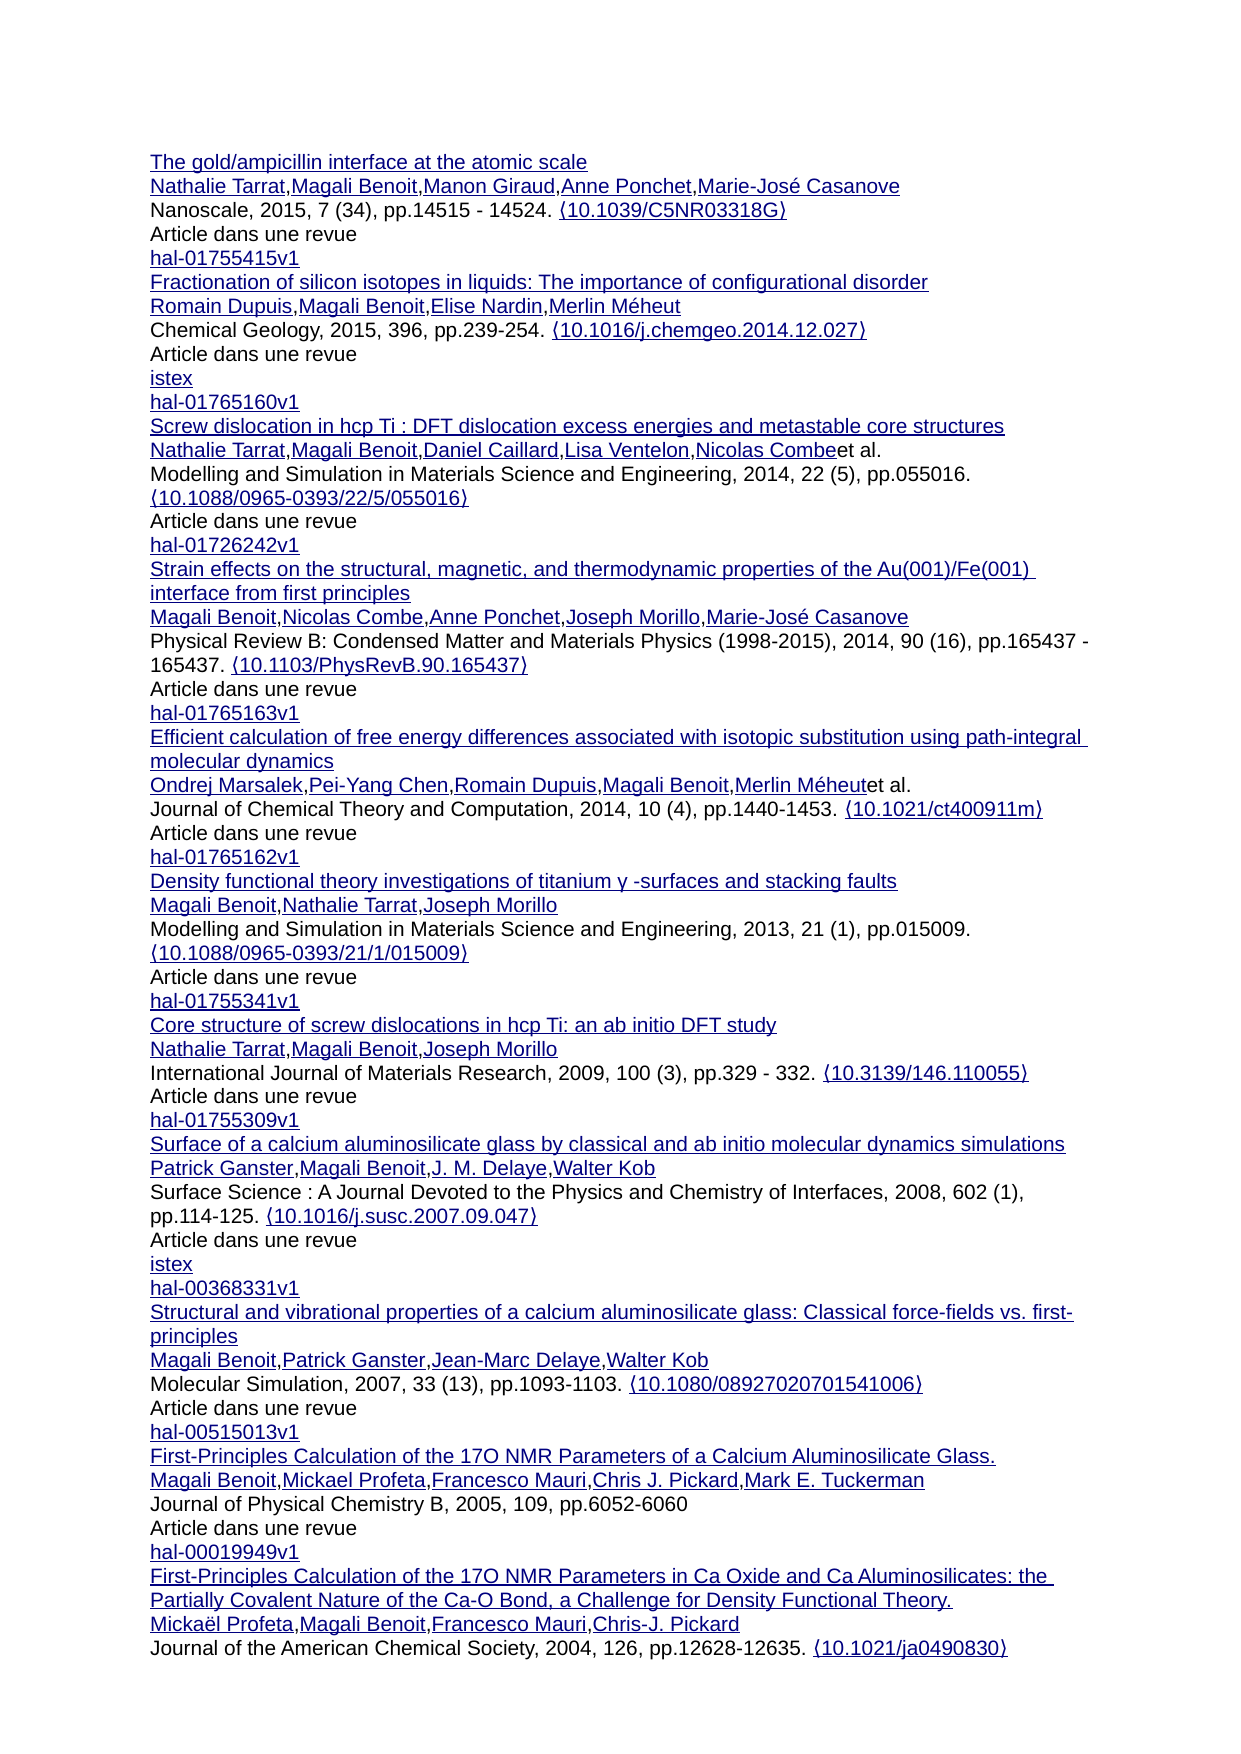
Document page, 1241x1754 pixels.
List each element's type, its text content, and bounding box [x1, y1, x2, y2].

table_cell First-Principles Calculation of the 17O NMR Parameters of a Calcium Aluminosilicate Glass. Magali Benoit,Mickael Profeta,Francesco Mauri,Chris J. Pickard,Mark E. Tuckerman Journal of Physical Chemistry B, 2005, 109, pp.6052-6060 Article dans une revue hal-00019949v1 [150, 1444, 1090, 1563]
table_cell Core structure of screw dislocations in hcp Ti: an ab initio DFT study Nathalie Tarrat,Magali Benoit,Joseph Morillo International Journal of Materials Research, 2009, 100 (3), pp.329 - 332. ⟨10.3139/146.110055⟩ Article dans une revue hal-01755309v1 [150, 1013, 1090, 1132]
table_cell Efficient calculation of free energy differences associated with isotopic substitution using path-integral molecular dynamics Ondrej Marsalek,Pei-Yang Chen,Romain Dupuis,Magali Benoit,Merlin Méheutet al. Journal of Chemical Theory and Computation, 2014, 10 (4), pp.1440-1453. ⟨10.1021/ct400911m⟩ Article dans une revue hal-01765162v1 [150, 725, 1090, 869]
table_cell Strain effects on the structural, magnetic, and thermodynamic properties of the Au(001)/Fe(001) interface from first principles Magali Benoit,Nicolas Combe,Anne Ponchet,Joseph Morillo,Marie-José Casanove Physical Review B: Condensed Matter and Materials Physics (1998-2015), 2014, 90 (16), pp.165437 - 165437. ⟨10.1103/PhysRevB.90.165437⟩ Article dans une revue hal-01765163v1 [150, 557, 1090, 725]
table_cell Surface of a calcium aluminosilicate glass by classical and ab initio molecular dynamics simulations Patrick Ganster,Magali Benoit,J. M. Delaye,Walter Kob Surface Science : A Journal Devoted to the Physics and Chemistry of Interfaces, 2008, 602 (1), pp.114-125. ⟨10.1016/j.susc.2007.09.047⟩ Article dans une revue istex hal-00368331v1 [150, 1132, 1090, 1300]
table_cell First-Principles Calculation of the 17O NMR Parameters in Ca Oxide and Ca Aluminosilicates: the Partially Covalent Nature of the Ca-O Bond, a Challenge for Density Functional Theory. Mickaël Profeta,Magali Benoit,Francesco Mauri,Chris-J. Pickard Journal of the American Chemical Society, 2004, 126, pp.12628-12635. ⟨10.1021/ja0490830⟩ [150, 1564, 1090, 1659]
table_cell The gold/ampicillin interface at the atomic scale Nathalie Tarrat,Magali Benoit,Manon Giraud,Anne Ponchet,Marie-José Casanove Nanoscale, 2015, 7 (34), pp.14515 - 14524. ⟨10.1039/C5NR03318G⟩ Article dans une revue hal-01755415v1 [150, 150, 1090, 270]
table_cell Structural and vibrational properties of a calcium aluminosilicate glass: Classical force-fields vs. first-principles Magali Benoit,Patrick Ganster,Jean-Marc Delaye,Walter Kob Molecular Simulation, 2007, 33 (13), pp.1093-1103. ⟨10.1080/08927020701541006⟩ Article dans une revue hal-00515013v1 [150, 1300, 1090, 1444]
table_cell Screw dislocation in hcp Ti : DFT dislocation excess energies and metastable core structures Nathalie Tarrat,Magali Benoit,Daniel Caillard,Lisa Ventelon,Nicolas Combeet al. Modelling and Simulation in Materials Science and Engineering, 2014, 22 (5), pp.055016. ⟨10.1088/0965-0393/22/5/055016⟩ Article dans une revue hal-01726242v1 [150, 414, 1090, 557]
table_cell Density functional theory investigations of titanium γ -surfaces and stacking faults Magali Benoit,Nathalie Tarrat,Joseph Morillo Modelling and Simulation in Materials Science and Engineering, 2013, 21 (1), pp.015009. ⟨10.1088/0965-0393/21/1/015009⟩ Article dans une revue hal-01755341v1 [150, 869, 1090, 1012]
table_cell Fractionation of silicon isotopes in liquids: The importance of configurational disorder Romain Dupuis,Magali Benoit,Elise Nardin,Merlin Méheut Chemical Geology, 2015, 396, pp.239-254. ⟨10.1016/j.chemgeo.2014.12.027⟩ Article dans une revue istex hal-01765160v1 [150, 270, 1090, 413]
